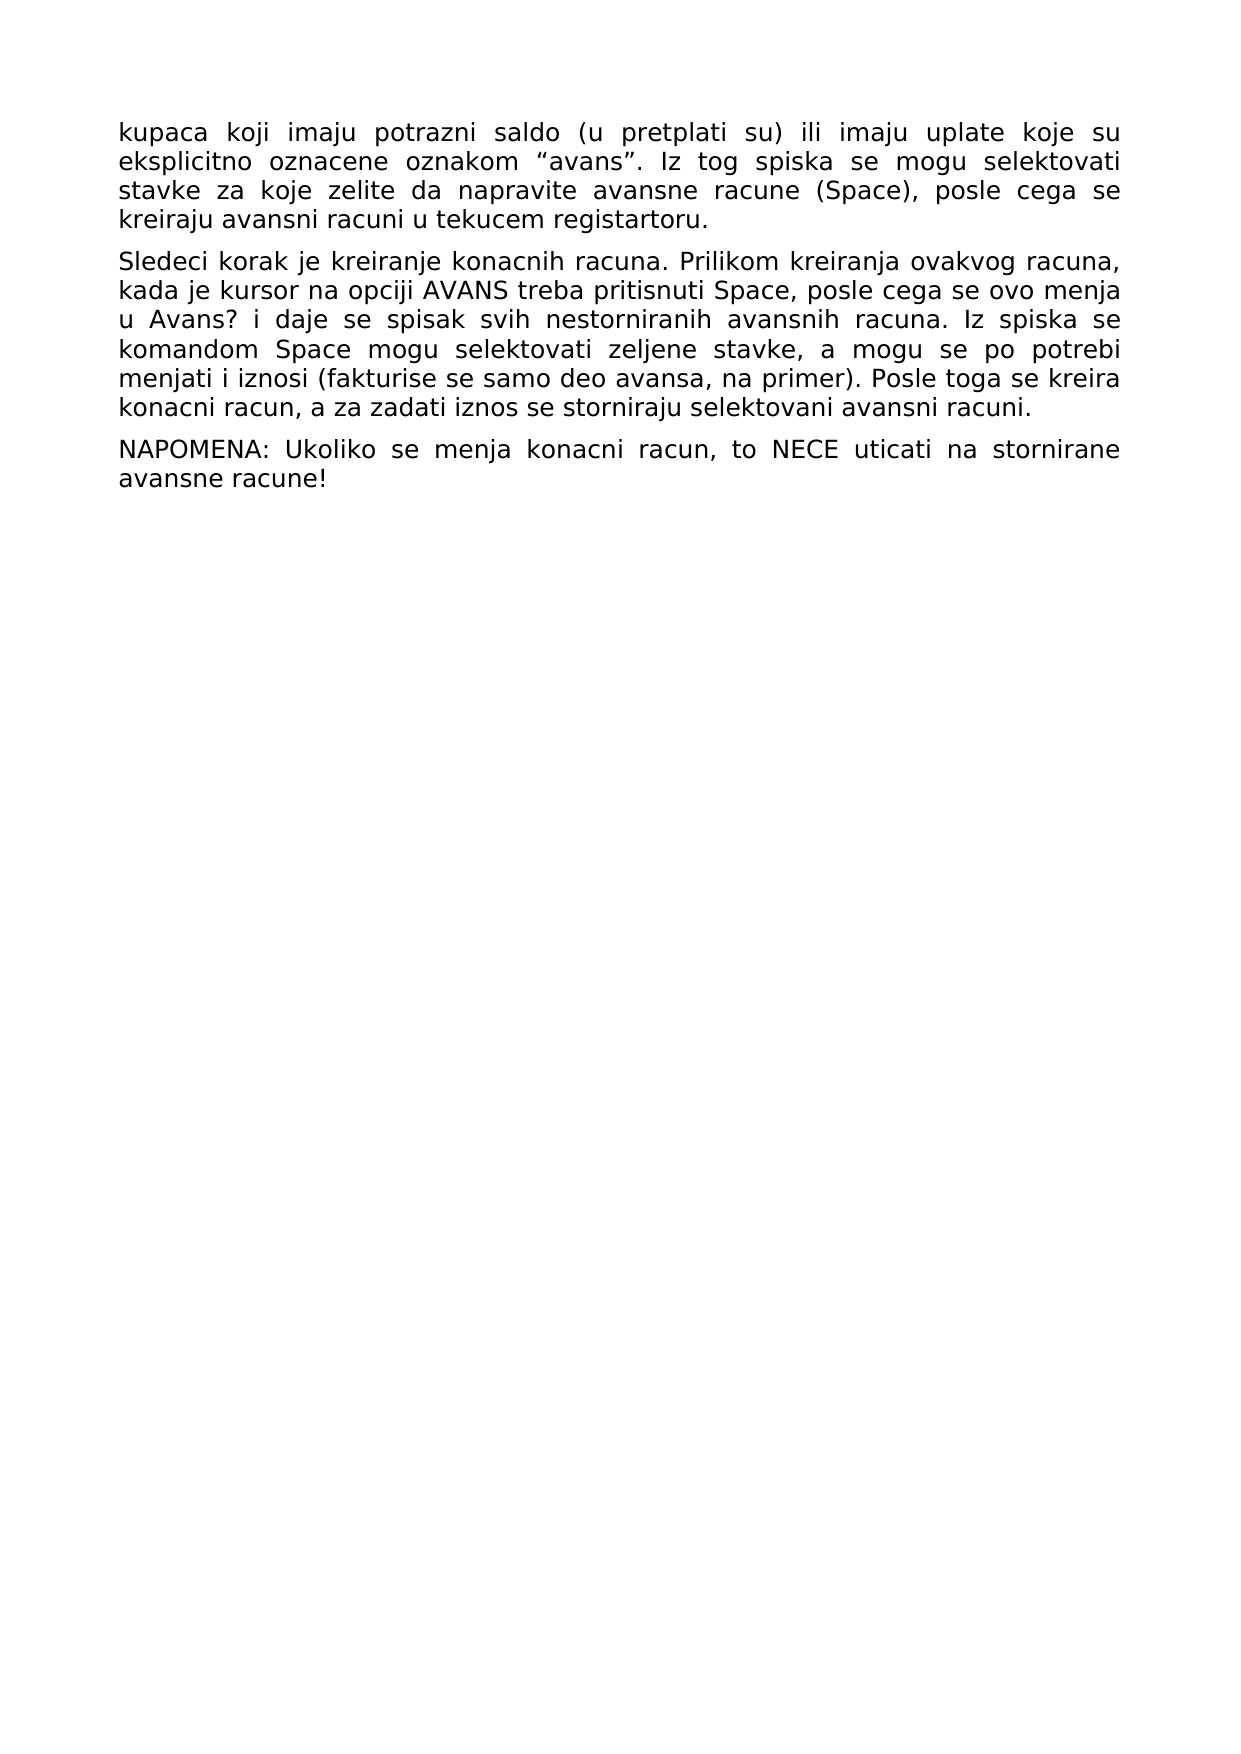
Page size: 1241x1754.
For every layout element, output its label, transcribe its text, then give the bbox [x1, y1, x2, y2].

text Sledeci korak je kreiranje konacnih racuna. Prilikom kreiranja ovakvog racuna, kada je kursor na opciji AVANS treba pritisnuti Space, posle cega se ovo menja u Avans? i daje se spisak svih nestorniranih avansnih racuna. Iz spiska se komandom Space mogu selektovati zeljene stavke, a mogu se po potrebi menjati i iznosi (fakturise se samo deo avansa, na primer). Posle toga se kreira konacni racun, a za zadati iznos se storniraju selektovani avansni racuni. [118, 247, 1122, 422]
text NAPOMENA: Ukoliko se menja konacni racun, to NECE uticati na stornirane avansne racune! [118, 435, 1122, 493]
text kupaca koji imaju potrazni saldo (u pretplati su) ili imaju uplate koje su eksplicitno oznacene oznakom “avans”. Iz tog spiska se mogu selektovati stavke za koje zelite da napravite avansne racune (Space), posle cega se kreiraju avansni racuni u tekucem registartoru. [118, 118, 1122, 235]
